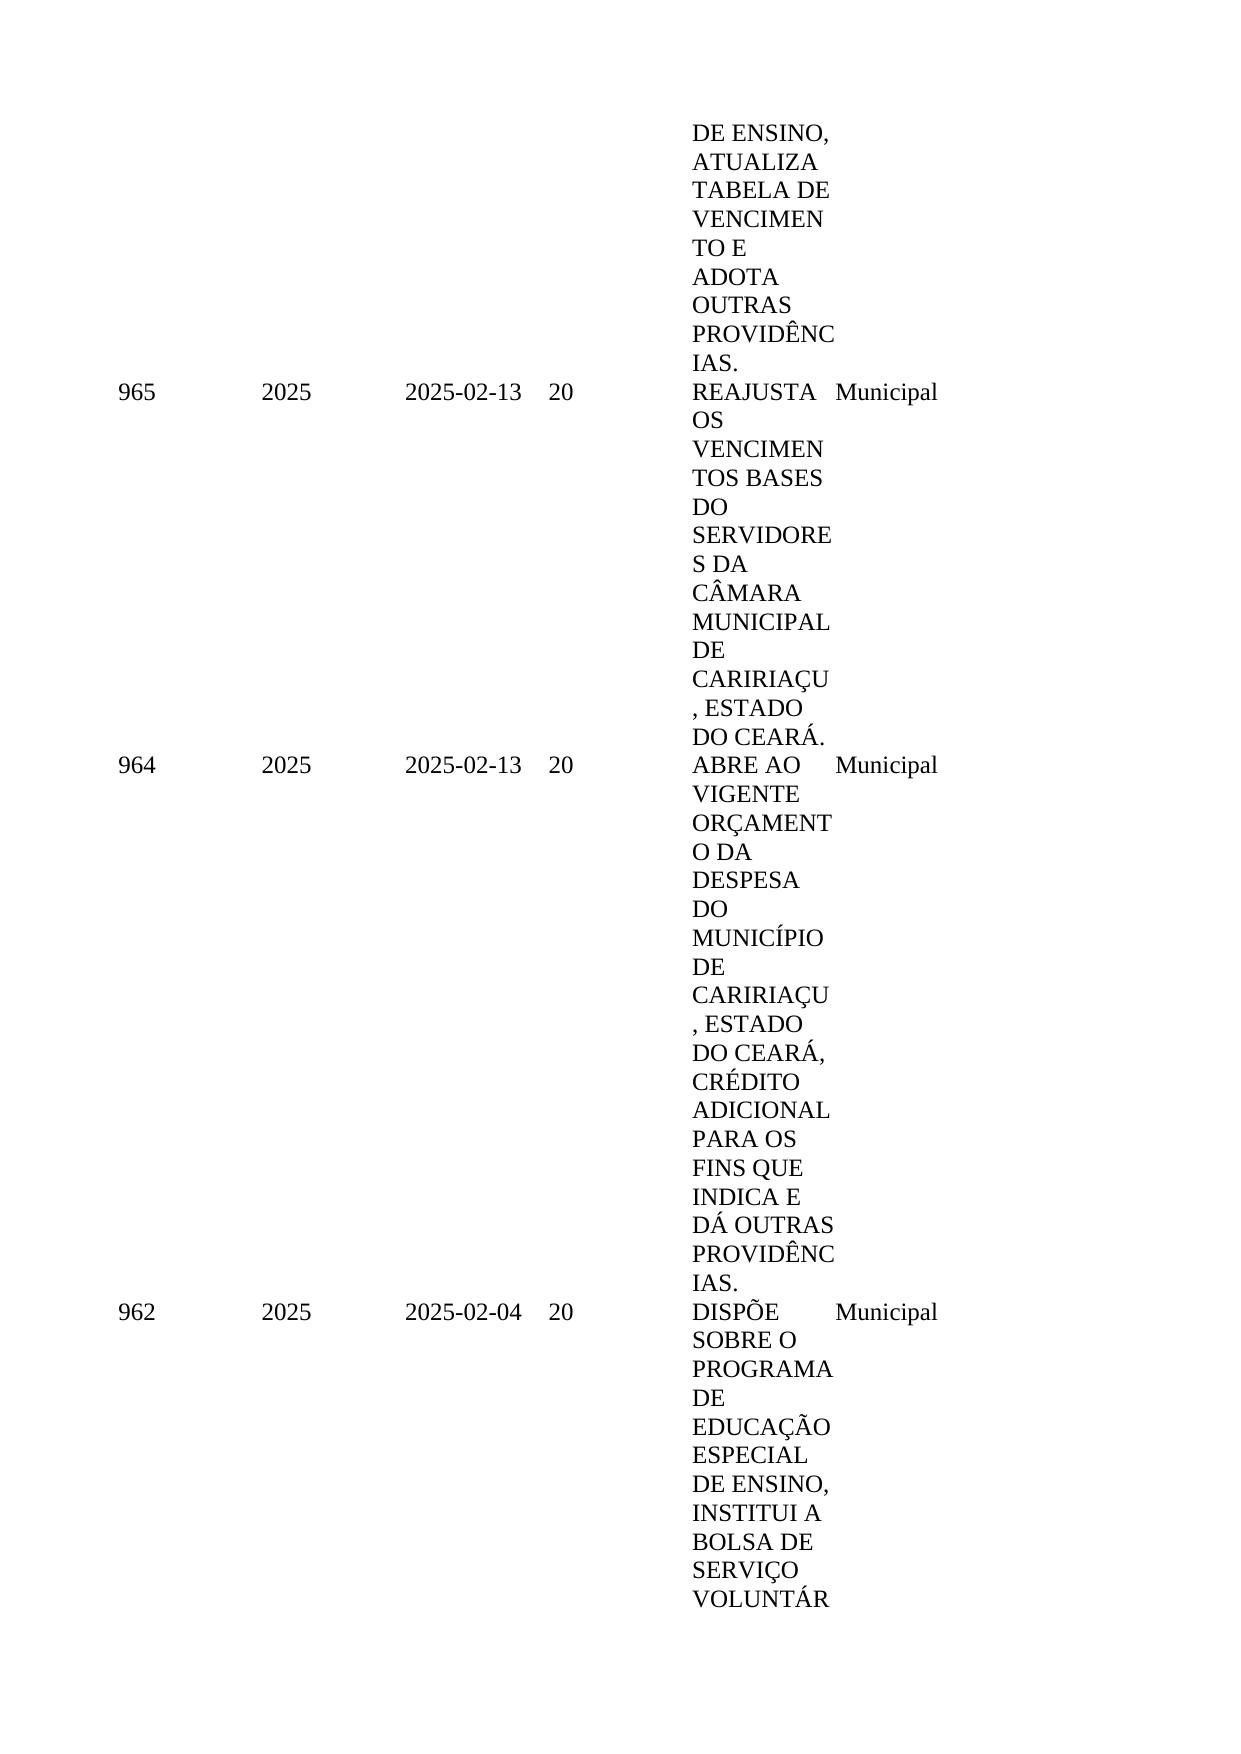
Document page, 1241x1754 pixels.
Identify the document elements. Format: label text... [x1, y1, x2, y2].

table_cell 964 [118, 751, 261, 1297]
table_cell Municipal [835, 751, 979, 1297]
table_cell [261, 118, 405, 377]
table_cell 2025 [261, 1297, 405, 1613]
table_cell 2025-02-04 [405, 1297, 548, 1613]
table_cell [979, 751, 1122, 1297]
table_cell 962 [118, 1297, 261, 1613]
table_cell DISPÕE SOBRE O PROGRAMA DE EDUCAÇÃO ESPECIAL DE ENSINO, INSTITUI A BOLSA DE SERVIÇO VOLUNTÁR [692, 1297, 835, 1613]
table_cell 20 [548, 1297, 692, 1613]
table_cell [405, 118, 548, 377]
table_cell ABRE AO VIGENTE ORÇAMENTO DA DESPESA DO MUNICÍPIO DE CARIRIAÇU, ESTADO DO CEARÁ, CRÉDITO ADICIONAL PARA OS FINS QUE INDICA E DÁ OUTRAS PROVIDÊNCIAS. [692, 751, 835, 1297]
table_cell 2025 [261, 751, 405, 1297]
table_cell 20 [548, 377, 692, 751]
table_cell 20 [548, 751, 692, 1297]
table_cell [979, 377, 1122, 751]
table_cell [118, 118, 261, 377]
table_cell 2025 [261, 377, 405, 751]
table_cell [835, 118, 979, 377]
table_cell [548, 118, 692, 377]
table_cell REAJUSTA OS VENCIMENTOS BASES DO SERVIDORES DA CÂMARA MUNICIPAL DE CARIRIAÇU, ESTADO DO CEARÁ. [692, 377, 835, 751]
table_cell 965 [118, 377, 261, 751]
table_cell Municipal [835, 377, 979, 751]
table_cell Municipal [835, 1297, 979, 1613]
table_cell DE ENSINO, ATUALIZA TABELA DE VENCIMENTO E ADOTA OUTRAS PROVIDÊNCIAS. [692, 118, 835, 377]
table_cell 2025-02-13 [405, 377, 548, 751]
table_cell [979, 1297, 1122, 1613]
table_cell 2025-02-13 [405, 751, 548, 1297]
table_cell [979, 118, 1122, 377]
